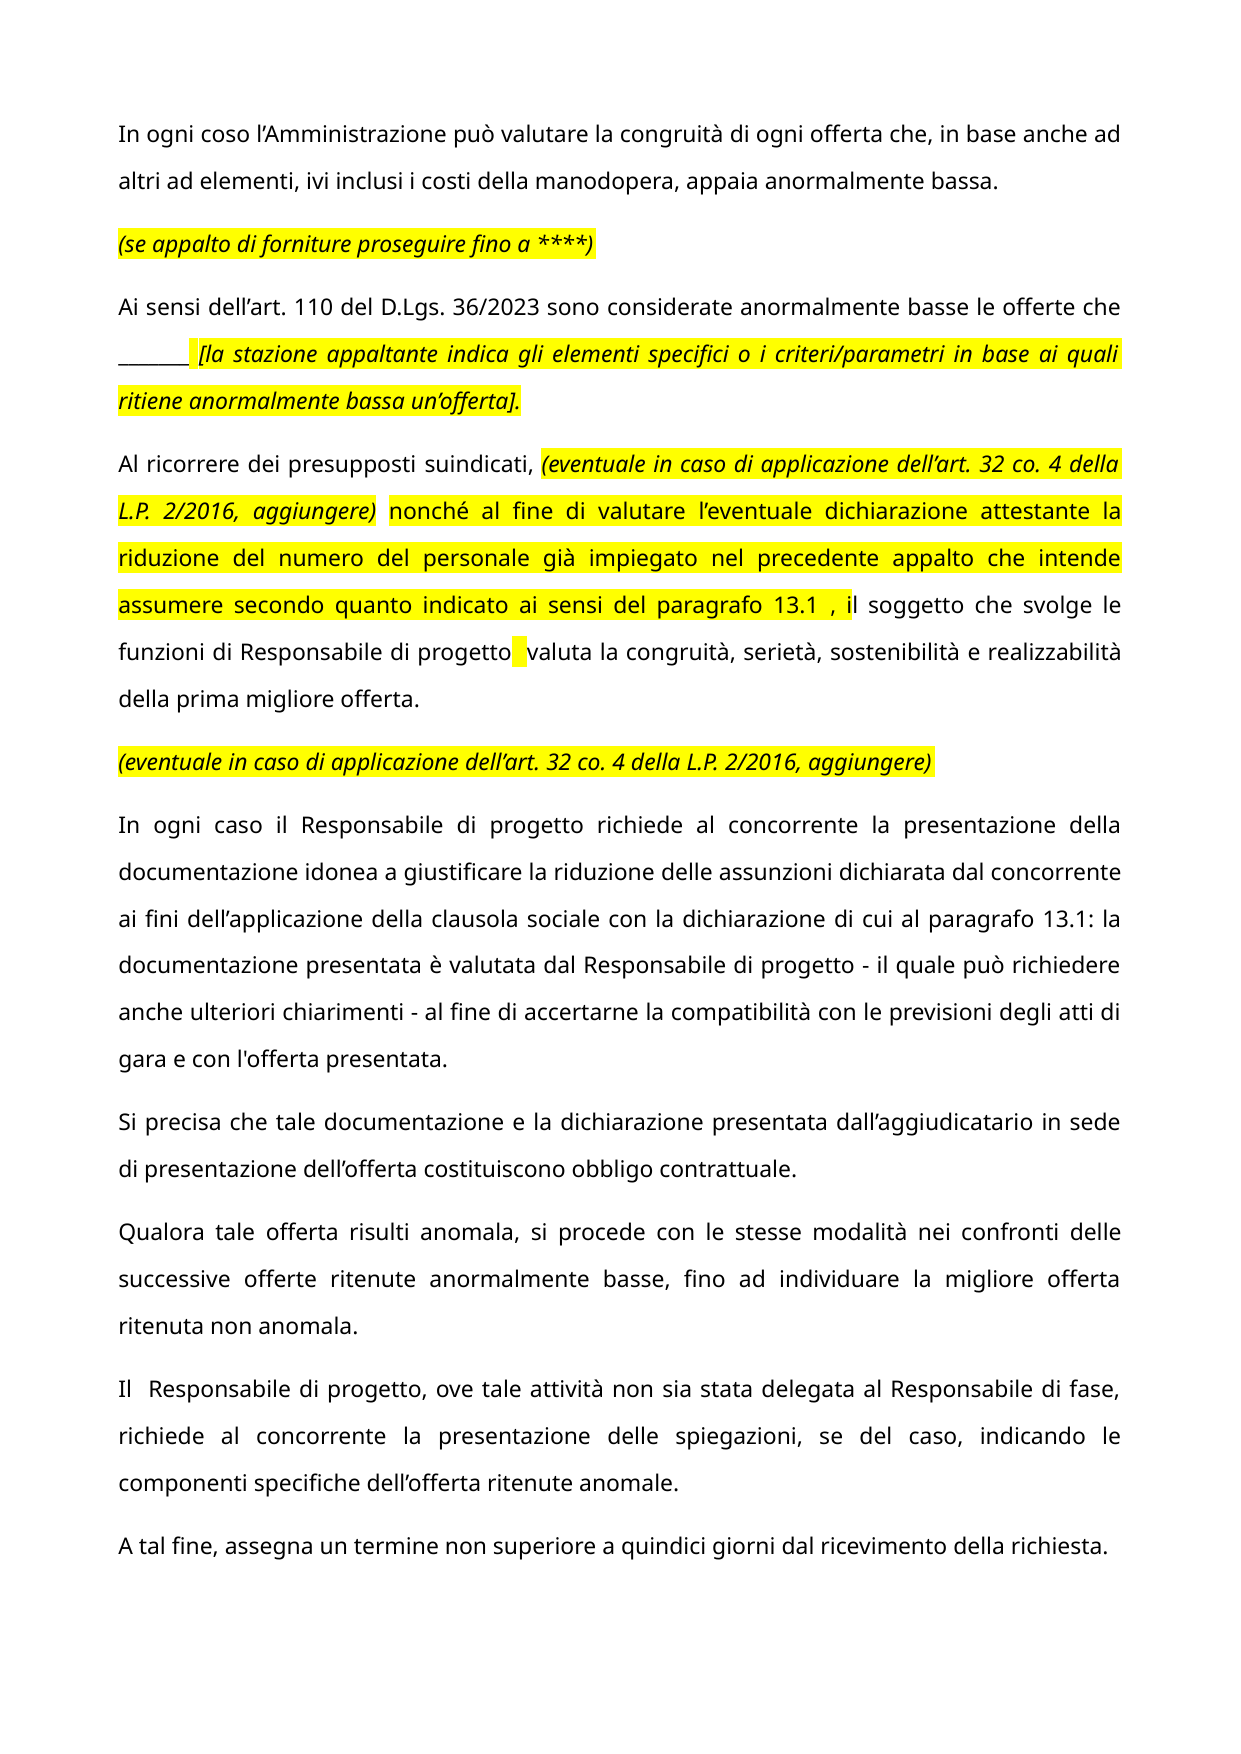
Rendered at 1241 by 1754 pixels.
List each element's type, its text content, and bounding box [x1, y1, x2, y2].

text Si precisa che tale documentazione e la dichiarazione presentata dall’aggiudicatario in sede di presentazione dell’offerta costituiscono obbligo contrattuale. [118, 1106, 1122, 1184]
text Qualora tale offerta risulti anomala, si procede con le stesse modalità nei confronti delle successive offerte ritenute anormalmente basse, fino ad individuare la migliore offerta ritenuta non anomala. [118, 1216, 1122, 1341]
text Ai sensi dell’art. 110 del D.Lgs. 36/2023 sono considerate anormalmente basse le offerte che _______ [la stazione appaltante indica gli elementi specifici o i criteri/parametri in base ai quali ritiene anormalmente bassa un’offerta]. [118, 291, 1122, 416]
text (se appalto di forniture proseguire fino a ****) [118, 228, 1122, 259]
text In ogni coso l’Amministrazione può valutare la congruità di ogni offerta che, in base anche ad altri ad elementi, ivi inclusi i costi della manodopera, appaia anormalmente bassa. [118, 118, 1122, 196]
text (eventuale in caso di applicazione dell’art. 32 co. 4 della L.P. 2/2016, aggiungere) [118, 746, 1122, 777]
text A tal fine, assegna un termine non superiore a quindici giorni dal ricevimento della richiesta. [118, 1530, 1122, 1561]
text In ogni caso il Responsabile di progetto richiede al concorrente la presentazione della documentazione idonea a giustificare la riduzione delle assunzioni dichiarata dal concorrente ai fini dell’applicazione della clausola sociale con la dichiarazione di cui al paragrafo 13.1: la documentazione presentata è valutata dal Responsabile di progetto - il quale può richiedere anche ulteriori chiarimenti - al fine di accertarne la compatibilità con le previsioni degli atti di gara e con l'offerta presentata. [118, 809, 1122, 1074]
text Al ricorrere dei presupposti suindicati, (eventuale in caso di applicazione dell’art. 32 co. 4 della L.P. 2/2016, aggiungere) nonché al fine di valutare l’eventuale dichiarazione attestante la riduzione del numero del personale già impiegato nel precedente appalto che intende assumere secondo quanto indicato ai sensi del paragrafo 13.1 , il soggetto che svolge le funzioni di Responsabile di progetto valuta la congruità, serietà, sostenibilità e realizzabilità della prima migliore offerta. [118, 448, 1122, 714]
text Il Responsabile di progetto, ove tale attività non sia stata delegata al Responsabile di fase, richiede al concorrente la presentazione delle spiegazioni, se del caso, indicando le componenti specifiche dell’offerta ritenute anomale. [118, 1373, 1122, 1498]
